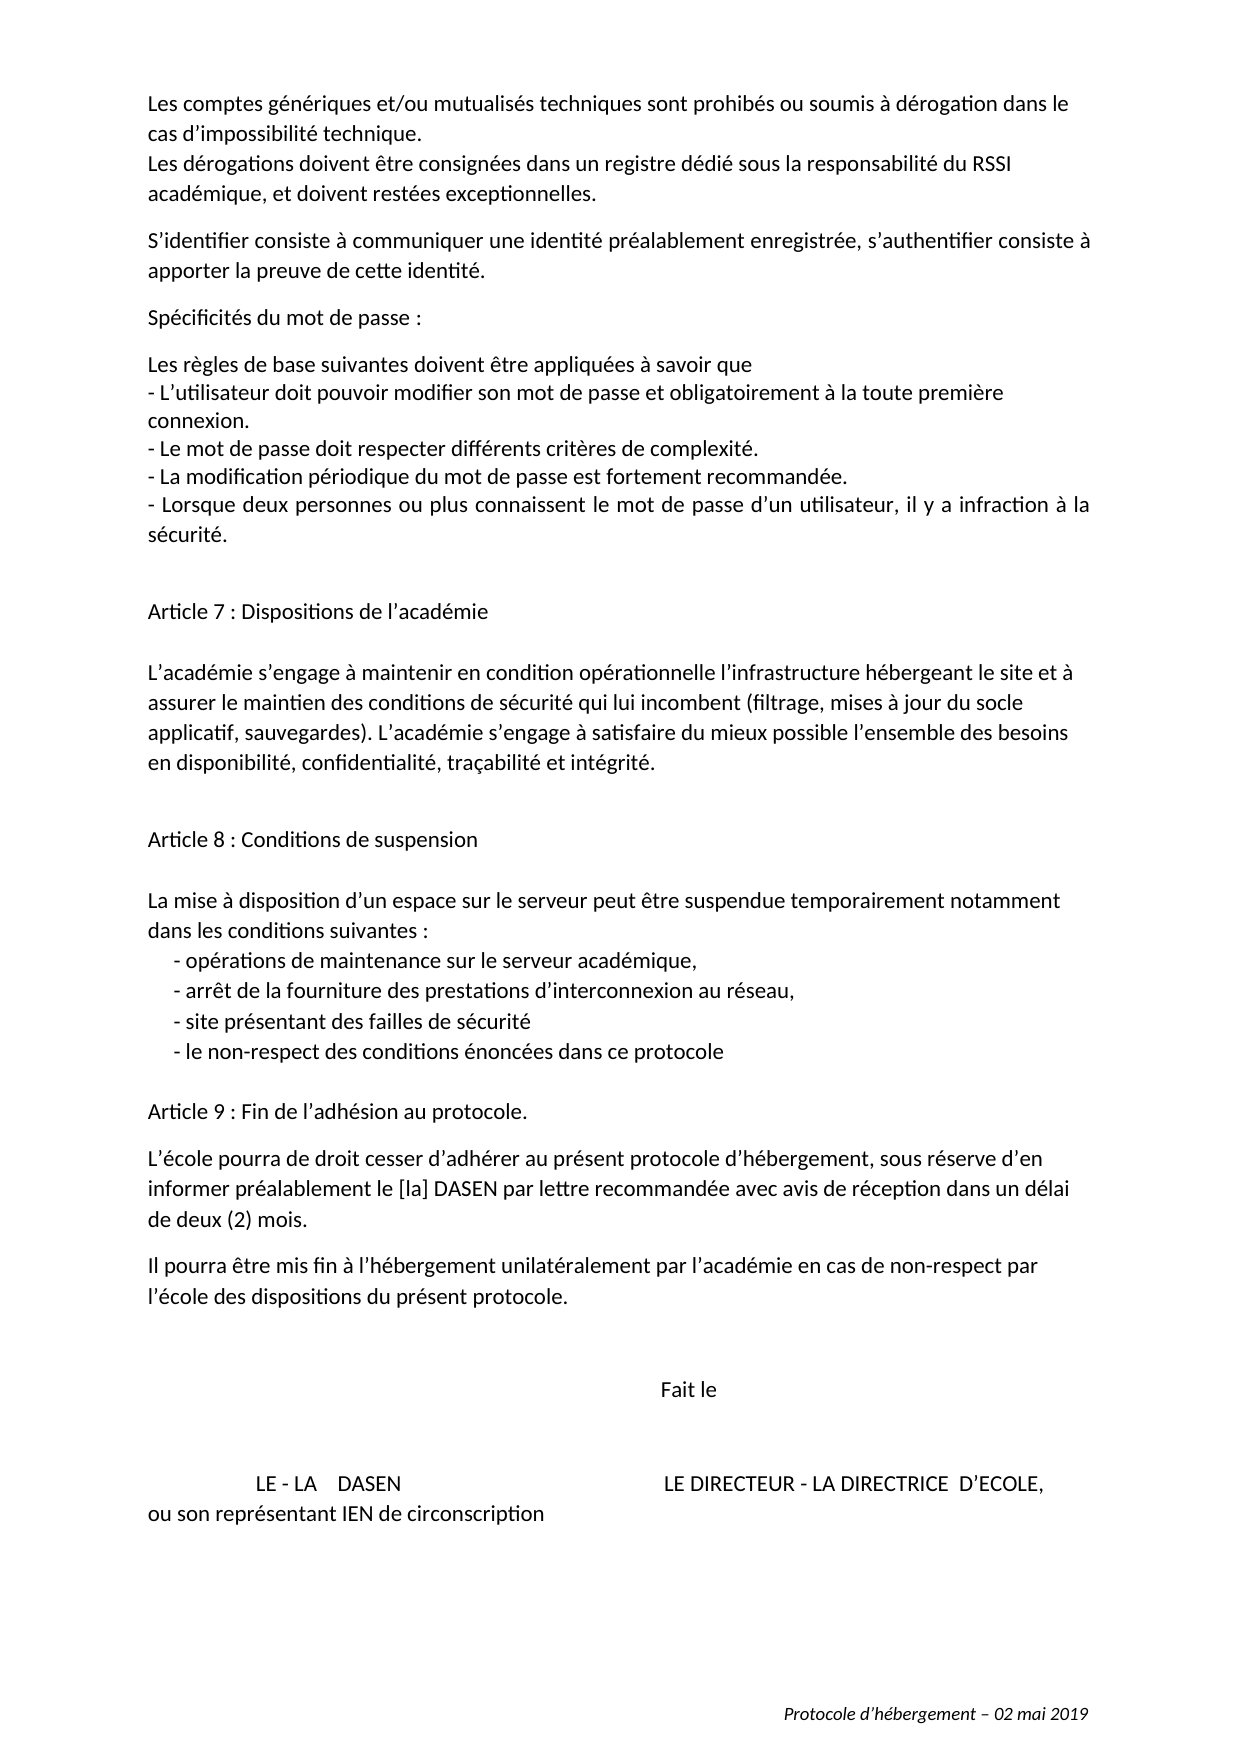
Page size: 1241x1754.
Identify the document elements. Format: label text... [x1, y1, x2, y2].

text Spécificités du mot de passe : [148, 303, 1093, 331]
text Fait le [148, 1376, 1093, 1404]
text S’identifier consiste à communiquer une identité préalablement enregistrée, s’authentifier consiste à apporter la preuve de cette identité. [148, 226, 1093, 284]
text - Le mot de passe doit respecter différents critères de complexité. [148, 434, 1093, 462]
text Les comptes génériques et/ou mutualisés techniques sont prohibés ou soumis à dérogation dans le cas d’impossibilité technique. Les dérogations doivent être consignées dans un registre dédié sous la responsabilité du RSSI académique, et doivent restées exceptionnelles. [148, 89, 1093, 207]
text Article 8 : Conditions de suspension La mise à disposition d’un espace sur le serveur peut être suspendue temporairement notamment dans les conditions suivantes : - opérations de maintenance sur le serveur académique, - arrêt de la fourniture des prestations d’interconnexion au réseau, - site présentant des failles de sécurité - le non-respect des conditions énoncées dans ce protocole Article 9 : Fin de l’adhésion au protocole. [148, 795, 1093, 1126]
text Les règles de base suivantes doivent être appliquées à savoir que - L’utilisateur doit pouvoir modifier son mot de passe et obligatoirement à la toute première connexion. [148, 350, 1093, 434]
text L’école pourra de droit cesser d’adhérer au présent protocole d’hébergement, sous réserve d’en informer préalablement le [la] DASEN par lettre recommandée avec avis de réception dans un délai de deux (2) mois. [148, 1144, 1093, 1233]
text Article 7 : Dispositions de l’académie L’académie s’engage à maintenir en condition opérationnelle l’infrastructure hébergeant le site et à assurer le maintien des conditions de sécurité qui lui incombent (filtrage, mises à jour du socle applicatif, sauvegardes). L’académie s’engage à satisfaire du mieux possible l’ensemble des besoins en disponibilité, confidentialité, traçabilité et intégrité. [148, 567, 1093, 777]
text Il pourra être mis fin à l’hébergement unilatéralement par l’académie en cas de non-respect par l’école des dispositions du présent protocole. [148, 1252, 1093, 1310]
text LE - LA DASEN LE DIRECTEUR - LA DIRECTRICE D’ECOLE, ou son représentant IEN de circonscription [148, 1469, 1093, 1528]
text - Lorsque deux personnes ou plus connaissent le mot de passe d’un utilisateur, il y a infraction à la sécurité. [148, 490, 1093, 548]
text - La modification périodique du mot de passe est fortement recommandée. [148, 462, 1093, 490]
